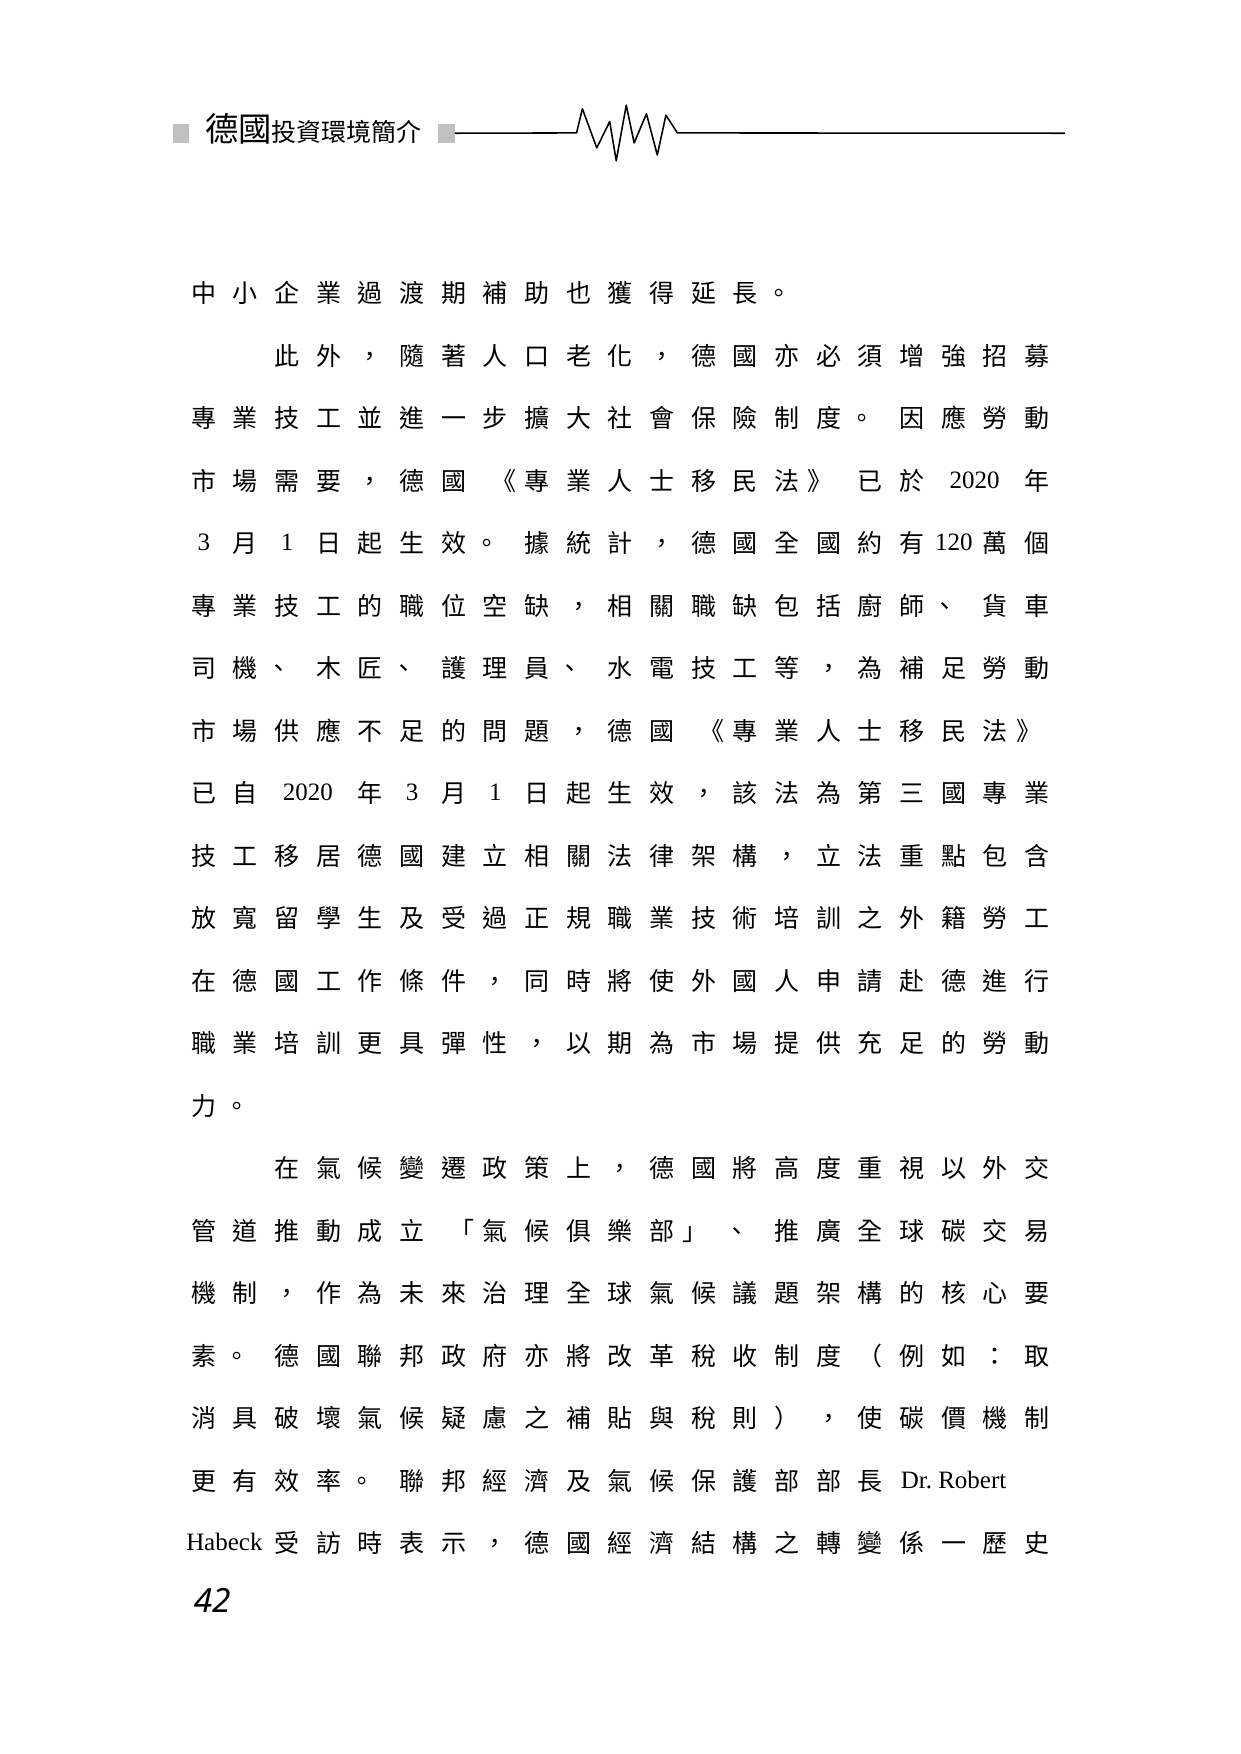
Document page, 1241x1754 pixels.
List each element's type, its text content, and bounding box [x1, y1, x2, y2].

text 在氣候變遷政策上，德國將高度重視以外交管道推動成立「氣候俱樂部」、推廣全球碳交易機制，作為未來治理全球氣候議題架構的核心要素。德國聯邦政府亦將改革稅收制度（例如：取消具破壞氣候疑慮之補貼與稅則），使碳價機制更有效率。聯邦經濟及氣候保護部部長Dr. Robert Habeck受訪時表示，德國經濟結構之轉變係一歷史 [183, 1125, 1058, 1563]
text 中小企業過渡期補助也獲得延長。 [183, 250, 1058, 313]
text 此外，隨著人口老化，德國亦必須增強招募專業技工並進一步擴大社會保險制度。因應勞動市場需要，德國《專業人士移民法》已於2020年3月1日起生效。據統計，德國全國約有120萬個專業技工的職位空缺，相關職缺包括廚師、貨車司機、木匠、護理員、水電技工等，為補足勞動市場供應不足的問題，德國《專業人士移民法》已自2020年3月1日起生效，該法為第三國專業技工移居德國建立相關法律架構，立法重點包含放寬留學生及受過正規職業技術培訓之外籍勞工在德國工作條件，同時將使外國人申請赴德進行職業培訓更具彈性，以期為市場提供充足的勞動力。 [183, 313, 1058, 1125]
